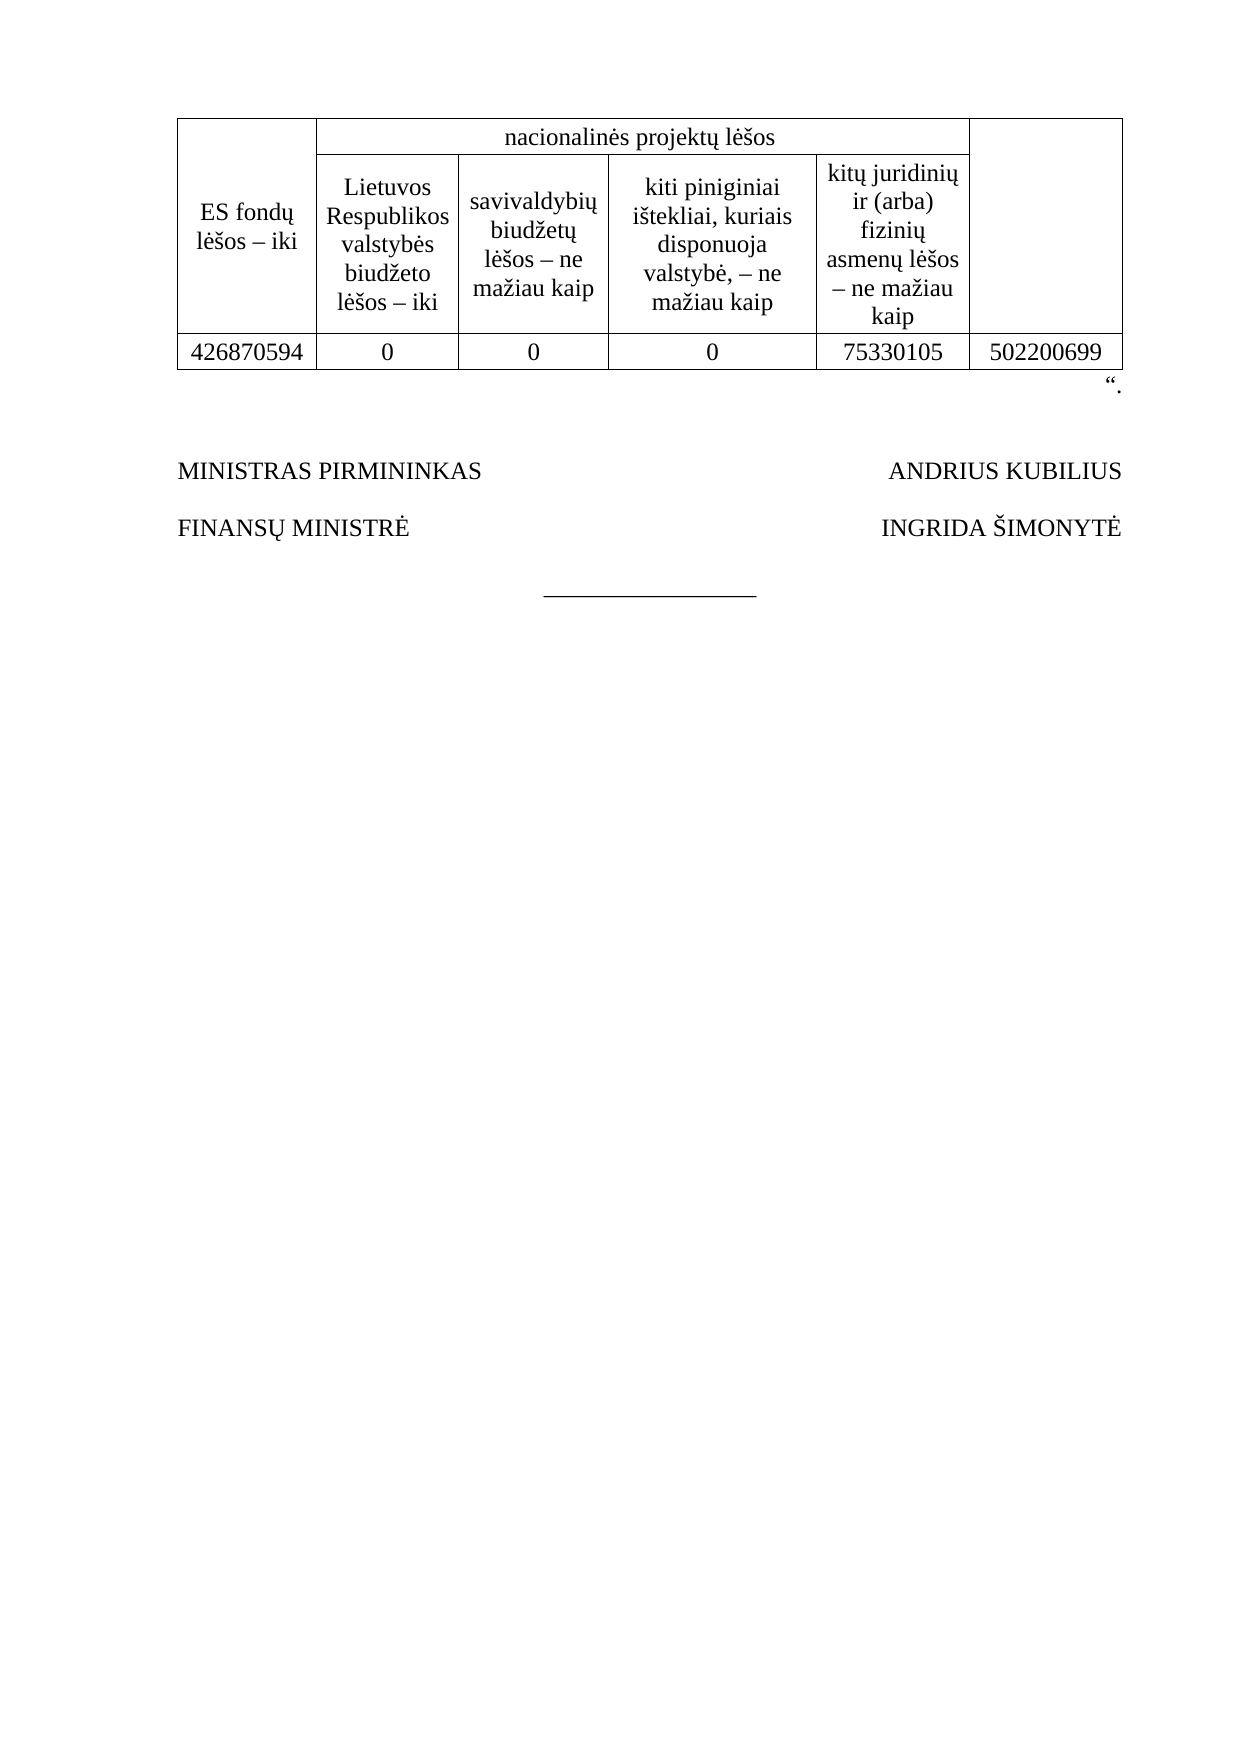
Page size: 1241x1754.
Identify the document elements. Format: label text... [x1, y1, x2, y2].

table_cell 0 [317, 334, 458, 369]
table_cell 426870594 [178, 334, 316, 369]
table_cell kitų juridinių ir (arba) fizinių asmenų lėšos – ne mažiau kaip [817, 155, 969, 333]
text “. [177, 370, 1122, 398]
table_header [970, 119, 1122, 333]
text FINANSŲ MINISTRĖ INGRIDA ŠIMONYTĖ [177, 513, 1122, 542]
table_cell 502200699 [970, 334, 1122, 369]
table_cell 75330105 [817, 334, 969, 369]
table_cell Lietuvos Respublikos valstybės biudžeto lėšos – iki [317, 155, 458, 333]
table_cell savivaldybių biudžetų lėšos – ne mažiau kaip [459, 155, 608, 333]
text MINISTRAS PIRMININKAS ANDRIUS KUBILIUS [177, 456, 1122, 485]
table_cell ES fondų lėšos – iki [178, 119, 316, 333]
table_cell kiti piniginiai ištekliai, kuriais disponuoja valstybė, – ne mažiau kaip [609, 155, 816, 333]
table_cell 0 [459, 334, 608, 369]
table_cell 0 [609, 334, 816, 369]
text _________________ [177, 571, 1122, 600]
table_cell nacionalinės projektų lėšos [317, 119, 969, 154]
